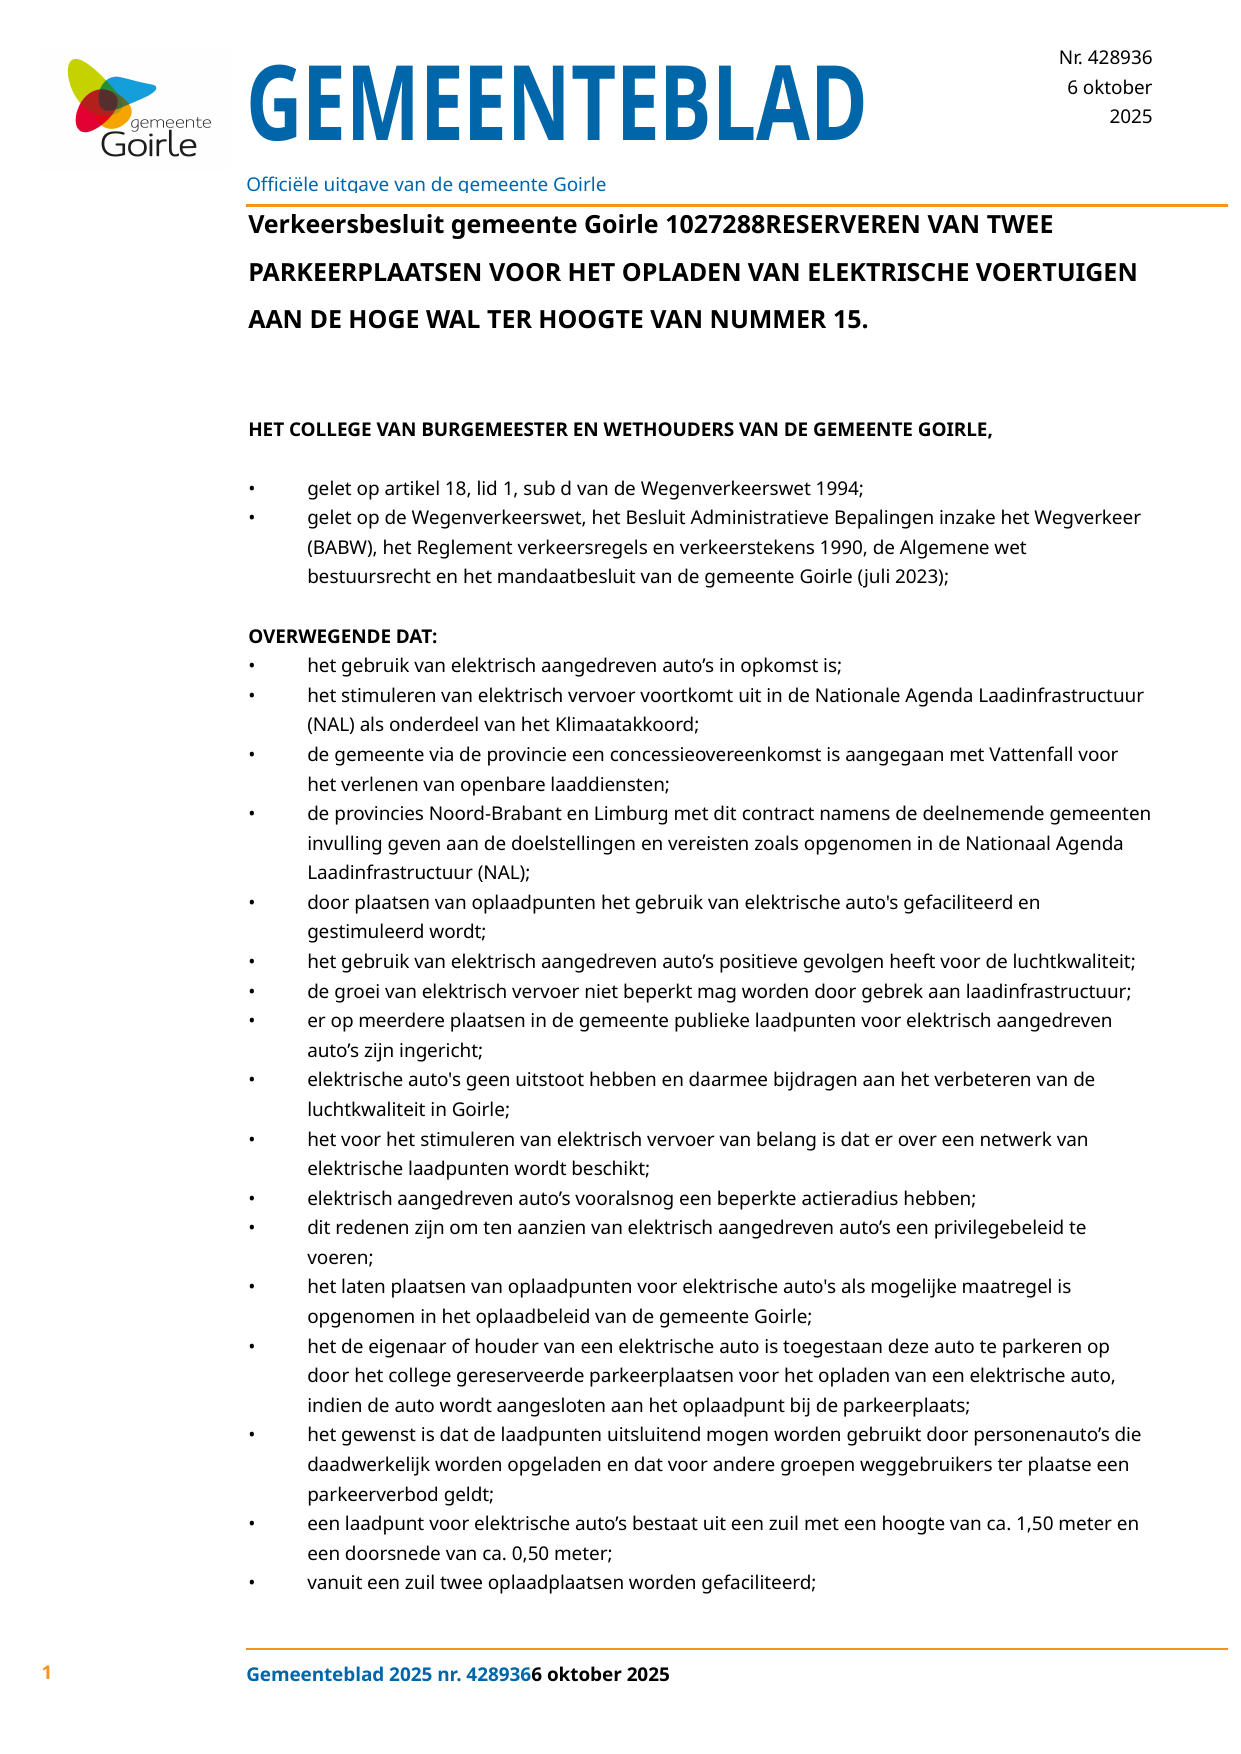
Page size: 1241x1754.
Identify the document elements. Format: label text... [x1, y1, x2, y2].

list door plaatsen van oplaadpunten het gebruik van elektrische auto's gefaciliteerd en gestimuleerd wordt; [248, 889, 1152, 944]
list elektrisch aangedreven auto’s vooralsnog een beperkte actieradius hebben; [248, 1185, 1152, 1211]
list gelet op de Wegenverkeerswet, het Besluit Administratieve Bepalingen inzake het Wegverkeer (BABW), het Reglement verkeersregels en verkeerstekens 1990, de Algemene wet bestuursrecht en het mandaatbesluit van de gemeente Goirle (juli 2023); [248, 504, 1152, 589]
list het laten plaatsen van oplaadpunten voor elektrische auto's als mogelijke maatregel is opgenomen in het oplaadbeleid van de gemeente Goirle; [248, 1274, 1152, 1329]
picture [41, 47, 231, 172]
list de groei van elektrisch vervoer niet beperkt mag worden door gebrek aan laadinfrastructuur; [248, 978, 1152, 1004]
list het voor het stimuleren van elektrisch vervoer van belang is dat er over een netwerk van elektrische laadpunten wordt beschikt; [248, 1126, 1152, 1181]
text OVERWEGENDE DAT: [248, 623, 1152, 649]
text Verkeersbesluit gemeente Goirle 1027288RESERVEREN VAN TWEE PARKEERPLAATSEN VOOR HET OPLADEN VAN ELEKTRISCHE VOERTUIGEN AAN DE HOGE WAL TER HOOGTE VAN NUMMER 15. [248, 207, 1152, 336]
list het gebruik van elektrisch aangedreven auto’s positieve gevolgen heeft voor de luchtkwaliteit; [248, 948, 1152, 974]
list het stimuleren van elektrisch vervoer voortkomt uit in de Nationale Agenda Laadinfrastructuur (NAL) als onderdeel van het Klimaatakkoord; [248, 682, 1152, 737]
list een laadpunt voor elektrische auto’s bestaat uit een zuil met een hoogte van ca. 1,50 meter en een doorsnede van ca. 0,50 meter; [248, 1510, 1152, 1566]
list de provincies Noord-Brabant en Limburg met dit contract namens de deelnemende gemeenten invulling geven aan de doelstellingen en vereisten zoals opgenomen in de Nationaal Agenda Laadinfrastructuur (NAL); [248, 800, 1152, 885]
list het gewenst is dat de laadpunten uitsluitend mogen worden gebruikt door personenauto’s die daadwerkelijk worden opgeladen en dat voor andere groepen weggebruikers ter plaatse een parkeerverbod geldt; [248, 1422, 1152, 1507]
list dit redenen zijn om ten aanzien van elektrisch aangedreven auto’s een privilegebeleid te voeren; [248, 1214, 1152, 1270]
list het gebruik van elektrisch aangedreven auto’s in opkomst is; [248, 652, 1152, 678]
list vanuit een zuil twee oplaadplaatsen worden gefaciliteerd; [248, 1569, 1152, 1595]
list de gemeente via de provincie een concessieovereenkomst is aangegaan met Vattenfall voor het verlenen van openbare laaddiensten; [248, 741, 1152, 797]
list gelet op artikel 18, lid 1, sub d van de Wegenverkeerswet 1994; [248, 475, 1152, 501]
text HET COLLEGE VAN BURGEMEESTER EN WETHOUDERS VAN DE GEMEENTE GOIRLE, [248, 416, 1152, 442]
list elektrische auto's geen uitstoot hebben en daarmee bijdragen aan het verbeteren van de luchtkwaliteit in Goirle; [248, 1067, 1152, 1122]
list het de eigenaar of houder van een elektrische auto is toegestaan deze auto te parkeren op door het college gereserveerde parkeerplaatsen voor het opladen van een elektrische auto, indien de auto wordt aangesloten aan het oplaadpunt bij de parkeerplaats; [248, 1333, 1152, 1418]
list er op meerdere plaatsen in de gemeente publieke laadpunten voor elektrisch aangedreven auto’s zijn ingericht; [248, 1007, 1152, 1063]
